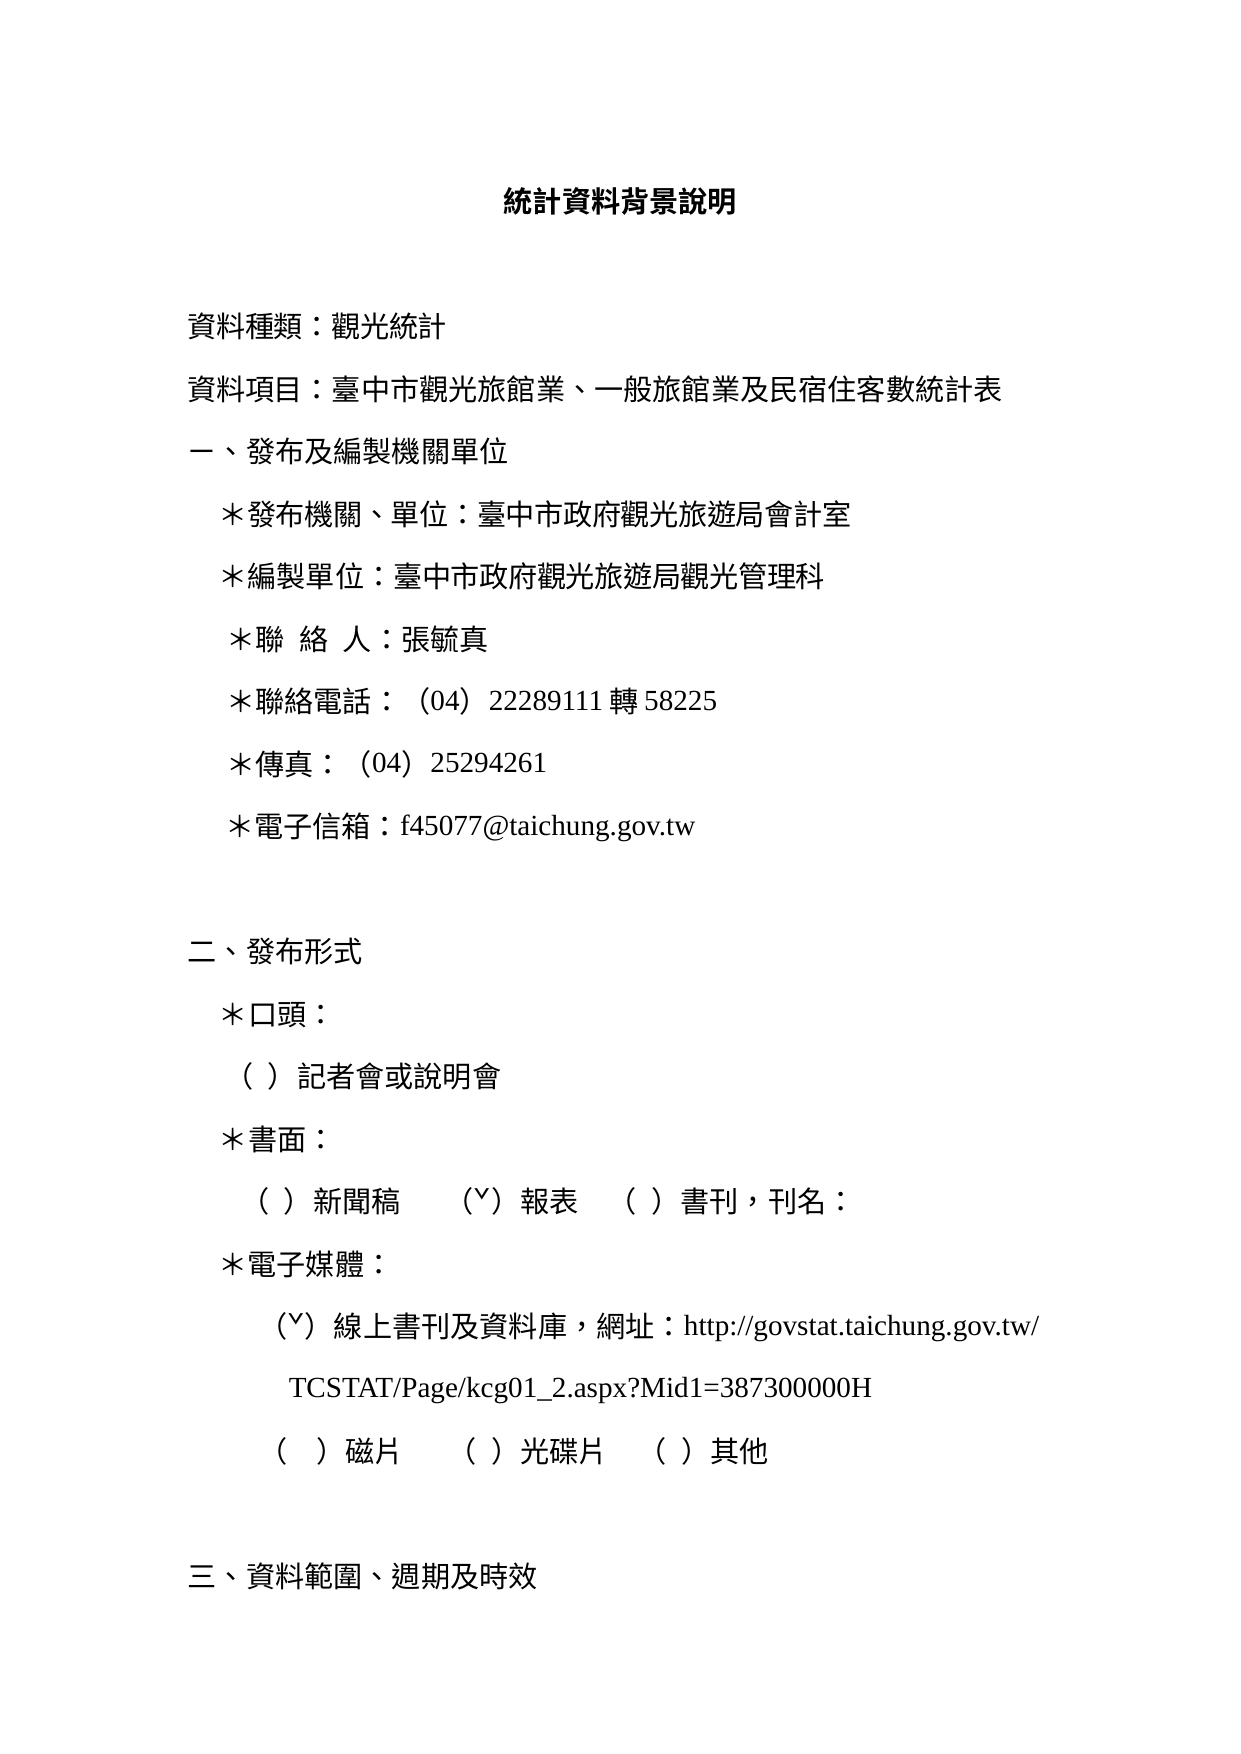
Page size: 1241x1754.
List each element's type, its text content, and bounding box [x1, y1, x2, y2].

text 三、資料範圍、週期及時效 [187, 1533, 1053, 1596]
text 資料項目：臺中市觀光旅館業、一般旅館業及民宿住客數統計表 [187, 346, 1053, 408]
text 資料種類：觀光統計 [187, 283, 1053, 346]
text （ ）磁片 （ ）光碟片 （ ）其他 [258, 1408, 1087, 1471]
text ＊發布機關、單位：臺中市政府觀光旅遊局會計室 [218, 471, 1053, 533]
text ＊聯 絡 人：張毓真 [187, 596, 1053, 658]
text ＊電子信箱：f45077@taichung.gov.tw [187, 783, 1053, 846]
text （ˇ）線上書刊及資料庫，網址：http://govstat.taichung.gov.tw/TCSTAT/Page/kcg01_2.aspx?Mid1=387300000H [258, 1283, 1087, 1408]
text ＊編製單位：臺中市政府觀光旅遊局觀光管理科 [218, 533, 1053, 596]
text ㄧ、發布及編製機關單位 [187, 408, 1053, 471]
text ＊聯絡電話：（04）22289111轉58225 [187, 658, 1053, 721]
list 口頭： [218, 971, 1053, 1033]
text ＊傳真：（04）25294261 [187, 721, 1053, 783]
text （ ）新聞稿 （ˇ）報表 （ ）書刊，刊名： [218, 1158, 1053, 1221]
text 二、發布形式 [187, 908, 1053, 971]
list 書面： [218, 1096, 1053, 1158]
text 統計資料背景說明 [187, 158, 1053, 221]
text （ ）記者會或說明會 [187, 1033, 1053, 1096]
text ＊電子媒體： [218, 1221, 1053, 1283]
